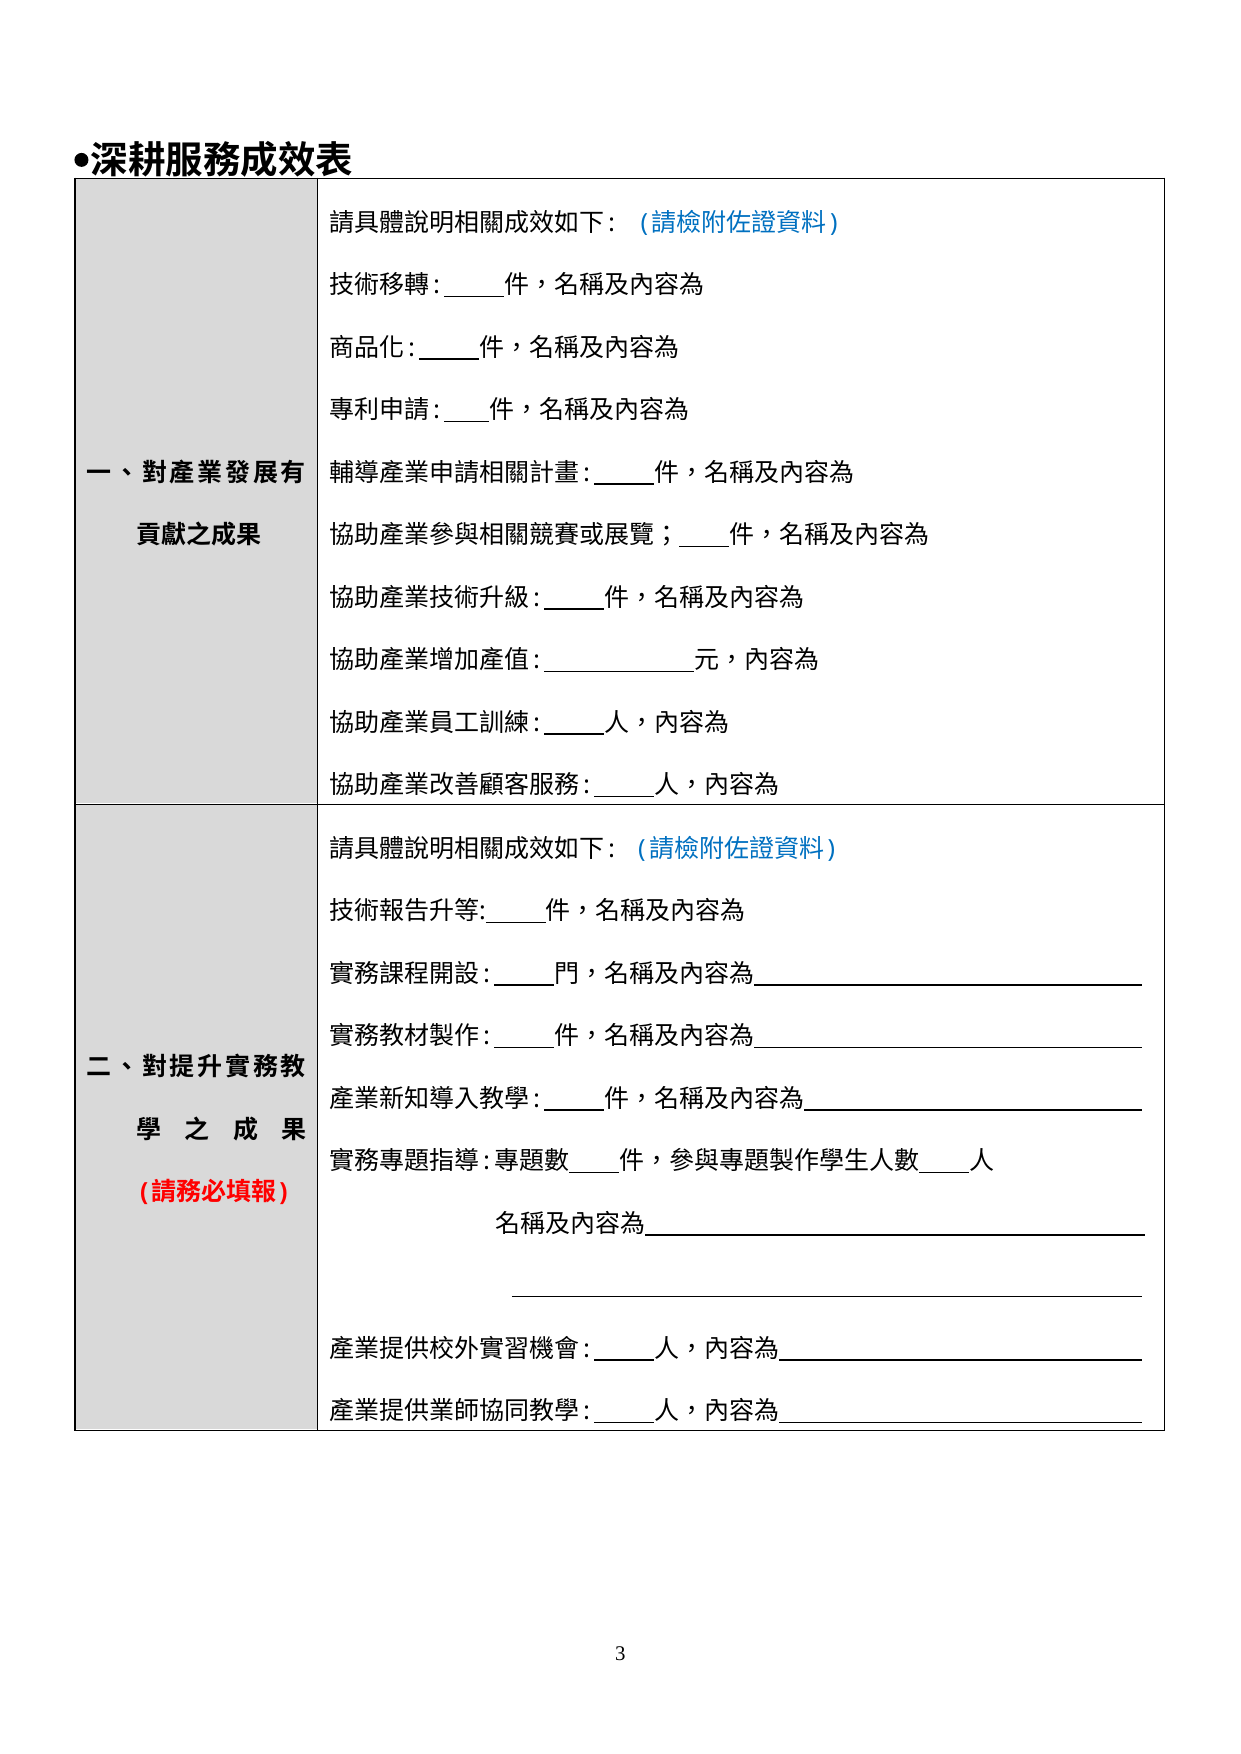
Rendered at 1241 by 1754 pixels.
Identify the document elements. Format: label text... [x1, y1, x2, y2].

table_header 請具體說明相關成效如下: (請檢附佐證資料) 技術移轉: 件，名稱及內容為 商品化: 件，名稱及內容為 專利申請: 件，名稱及內容為 輔導產業申請相關計畫: 件，名稱及內容為 協助產業參與相關競賽或展覽； 件，名稱及內容為 協助產業技術升級: 件，名稱及內容為 協助產業增加產值: 元，內容為 協助產業員工訓練: 人，內容為 協助產業改善顧客服務: 人，內容為 [318, 179, 1164, 803]
text 深耕服務成效表 [75, 115, 1165, 177]
table_cell 請具體說明相關成效如下: (請檢附佐證資料) 技術報告升等: 件，名稱及內容為 實務課程開設: 門，名稱及內容為 實務教材製作: 件，名稱及內容為 產業新知導入教學: 件，名稱及內容為 實務專題指導:專題數 件，參與專題製作學生人數 人 名稱及內容為 產業提供校外實習機會: 人，內容為 產業提供業師協同教學: 人，內容為 [318, 805, 1164, 1429]
table_cell 二、對提升實務教學之成果 (請務必填報) [76, 805, 317, 1429]
table_header 一、對產業發展有貢獻之成果 [76, 179, 317, 803]
